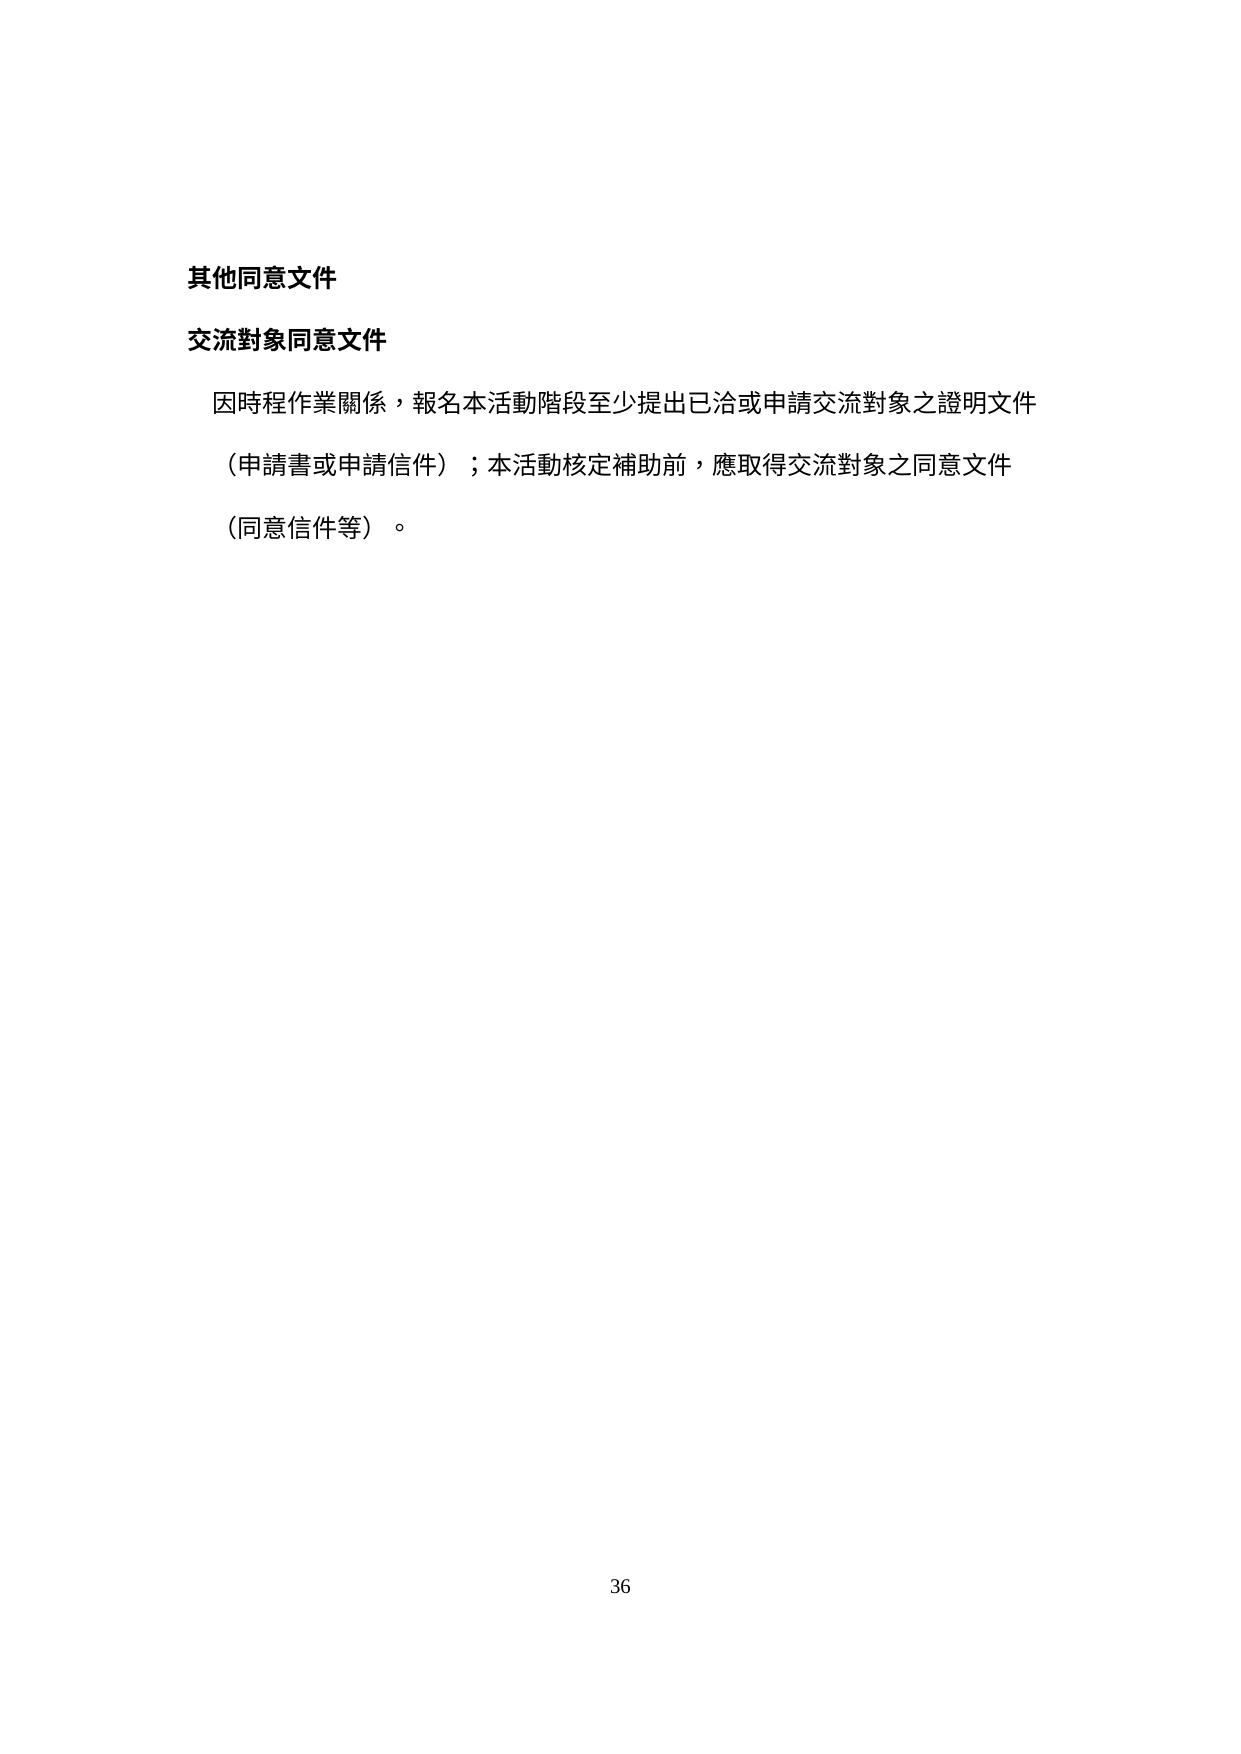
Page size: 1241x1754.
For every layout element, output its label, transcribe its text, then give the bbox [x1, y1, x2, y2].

text 因時程作業關係，報名本活動階段至少提出已洽或申請交流對象之證明文件（申請書或申請信件）；本活動核定補助前，應取得交流對象之同意文件（同意信件等）。 [212, 359, 1053, 547]
subtitle 交流對象同意文件 [187, 297, 1053, 359]
subtitle 其他同意文件 [187, 234, 1053, 297]
